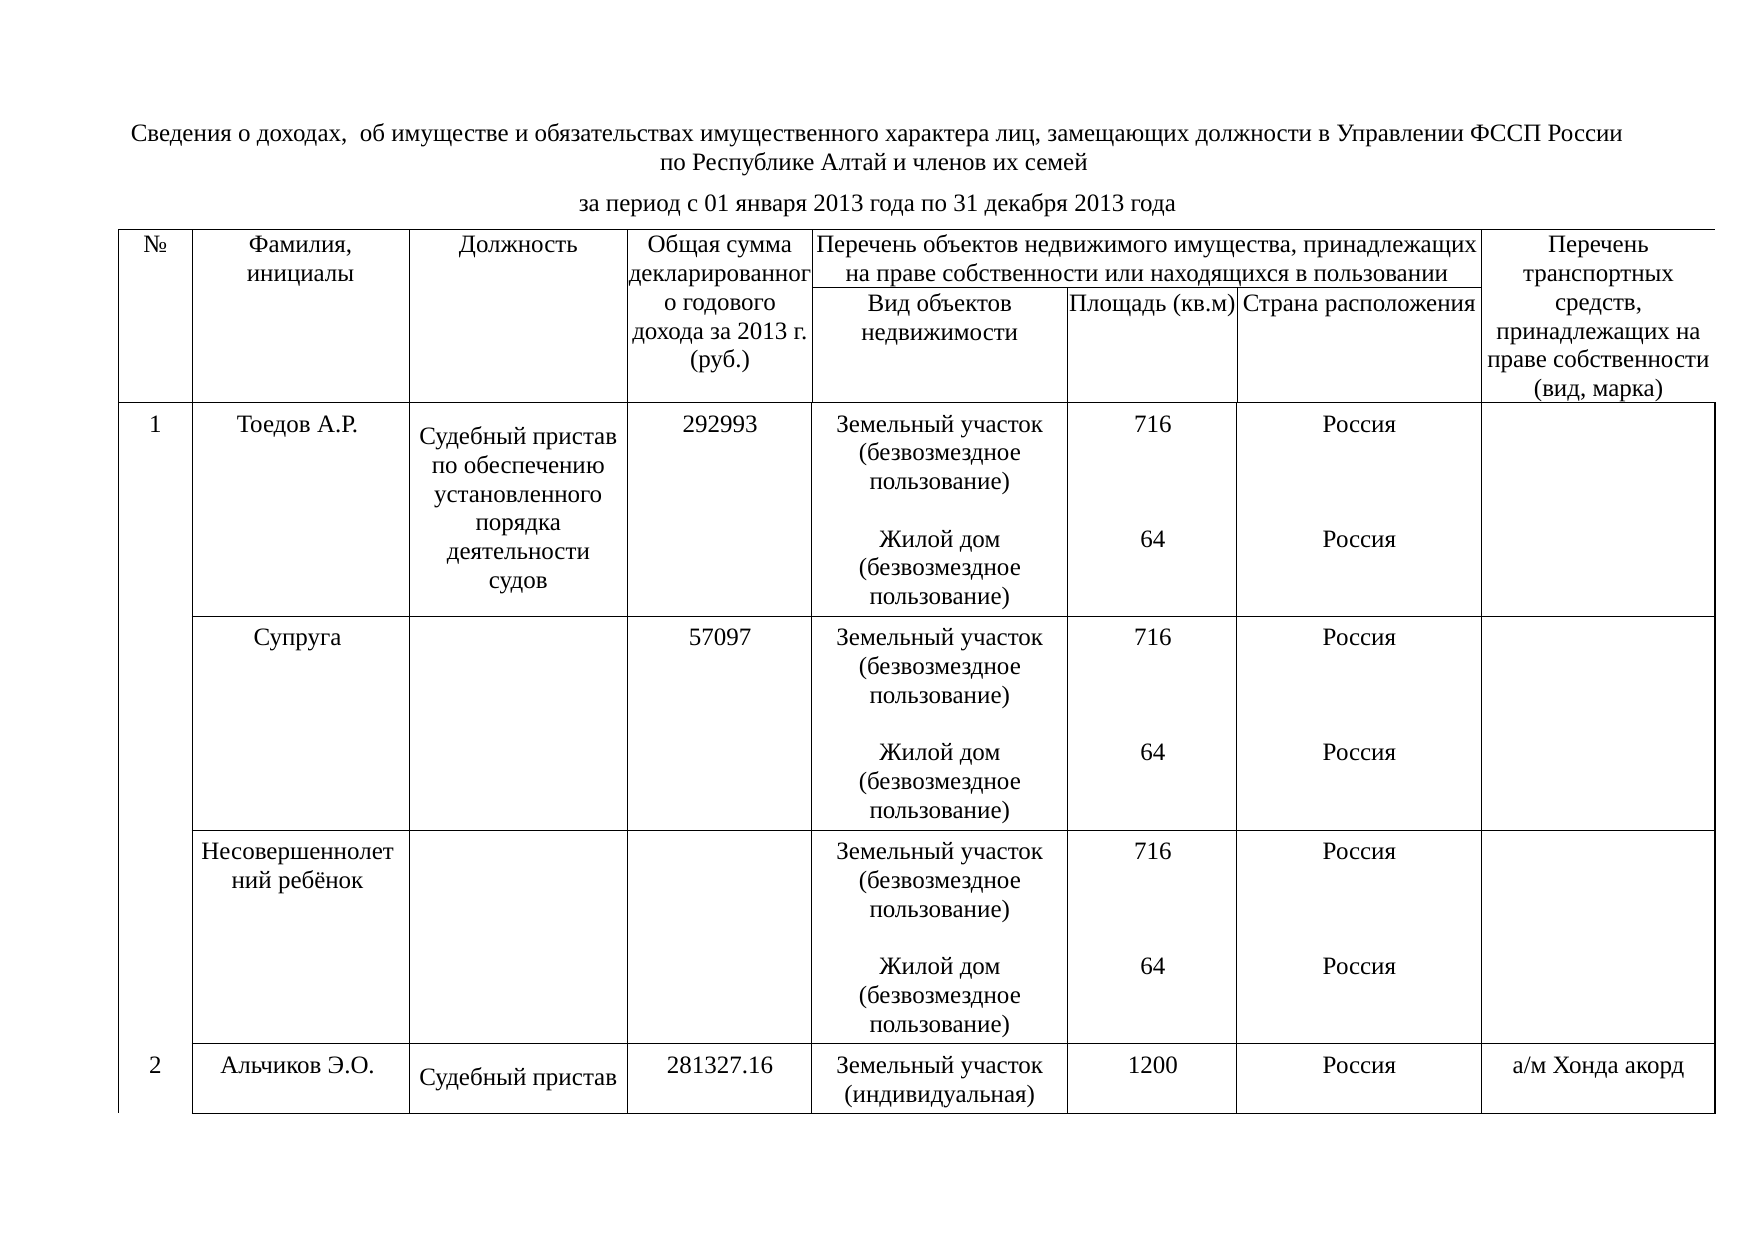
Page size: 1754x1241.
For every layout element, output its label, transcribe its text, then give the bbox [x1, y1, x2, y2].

table_cell Альчиков Э.О. [193, 1044, 409, 1113]
table_cell [119, 830, 192, 1043]
text Сведения о доходах, об имуществе и обязательствах имущественного характера лиц, замещающих должности в Управлении ФССП России по Республике Алтай и членов их семей [118, 118, 1636, 176]
table_cell а/м Хонда акорд [1482, 1044, 1714, 1113]
table_cell 716 64 [1068, 831, 1236, 1043]
text за период с 01 января 2013 года по 31 декабря 2013 года [118, 188, 1636, 217]
table_cell 1 [119, 403, 192, 829]
table_cell 57097 [628, 617, 811, 829]
table_cell Площадь (кв.м) [1068, 288, 1237, 402]
table_cell [410, 617, 627, 829]
table_cell Супруга [193, 617, 409, 829]
table_cell Земельный участок (безвозмездное пользование) Жилой дом (безвозмездное пользование) [812, 617, 1067, 829]
table_cell Россия [1237, 1044, 1481, 1113]
table_cell Вид объектов недвижимости [813, 288, 1067, 402]
table_cell Тоедов А.Р. [193, 403, 409, 616]
table_cell Судебный пристав по обеспечению установленного порядка деятельности судов [410, 403, 627, 616]
table_cell 292993 [628, 403, 811, 616]
table_cell Россия Россия [1237, 403, 1481, 616]
table_cell Страна расположения [1238, 288, 1481, 402]
table_cell Земельный участок (безвозмездное пользование) Жилой дом (безвозмездное пользование) [812, 403, 1067, 616]
table_cell [1482, 831, 1714, 1043]
table_cell 2 [119, 1043, 192, 1113]
table_cell 281327,16 [628, 1044, 811, 1113]
table_cell 716 64 [1068, 617, 1236, 829]
table_cell Земельный участок (индивидуальная) [812, 1044, 1067, 1113]
table_cell 1200 [1068, 1044, 1236, 1113]
table_cell [1482, 617, 1714, 829]
table_header Перечень объектов недвижимого имущества, принадлежащих на праве собственности или находящихся в пользовании [813, 230, 1481, 287]
table_cell 716 64 [1068, 403, 1236, 616]
table_header Общая сумма декларированного годового дохода за 2013 г. (руб.) [628, 230, 812, 402]
table_header № [119, 230, 192, 402]
table_cell [1482, 403, 1714, 616]
table_cell Россия Россия [1237, 831, 1481, 1043]
table_cell Россия Россия [1237, 617, 1481, 829]
table_cell Судебный пристав [410, 1044, 627, 1113]
table_header Должность [410, 230, 627, 402]
table_cell Несовершеннолетний ребёнок [193, 831, 409, 1043]
table_header Перечень транспортных средств, принадлежащих на праве собственности (вид, марка) [1482, 230, 1715, 402]
table_cell [410, 831, 627, 1043]
table_cell Земельный участок (безвозмездное пользование) Жилой дом (безвозмездное пользование) [812, 831, 1067, 1043]
table_header Фамилия, инициалы [193, 230, 409, 402]
table_cell [628, 831, 811, 1043]
